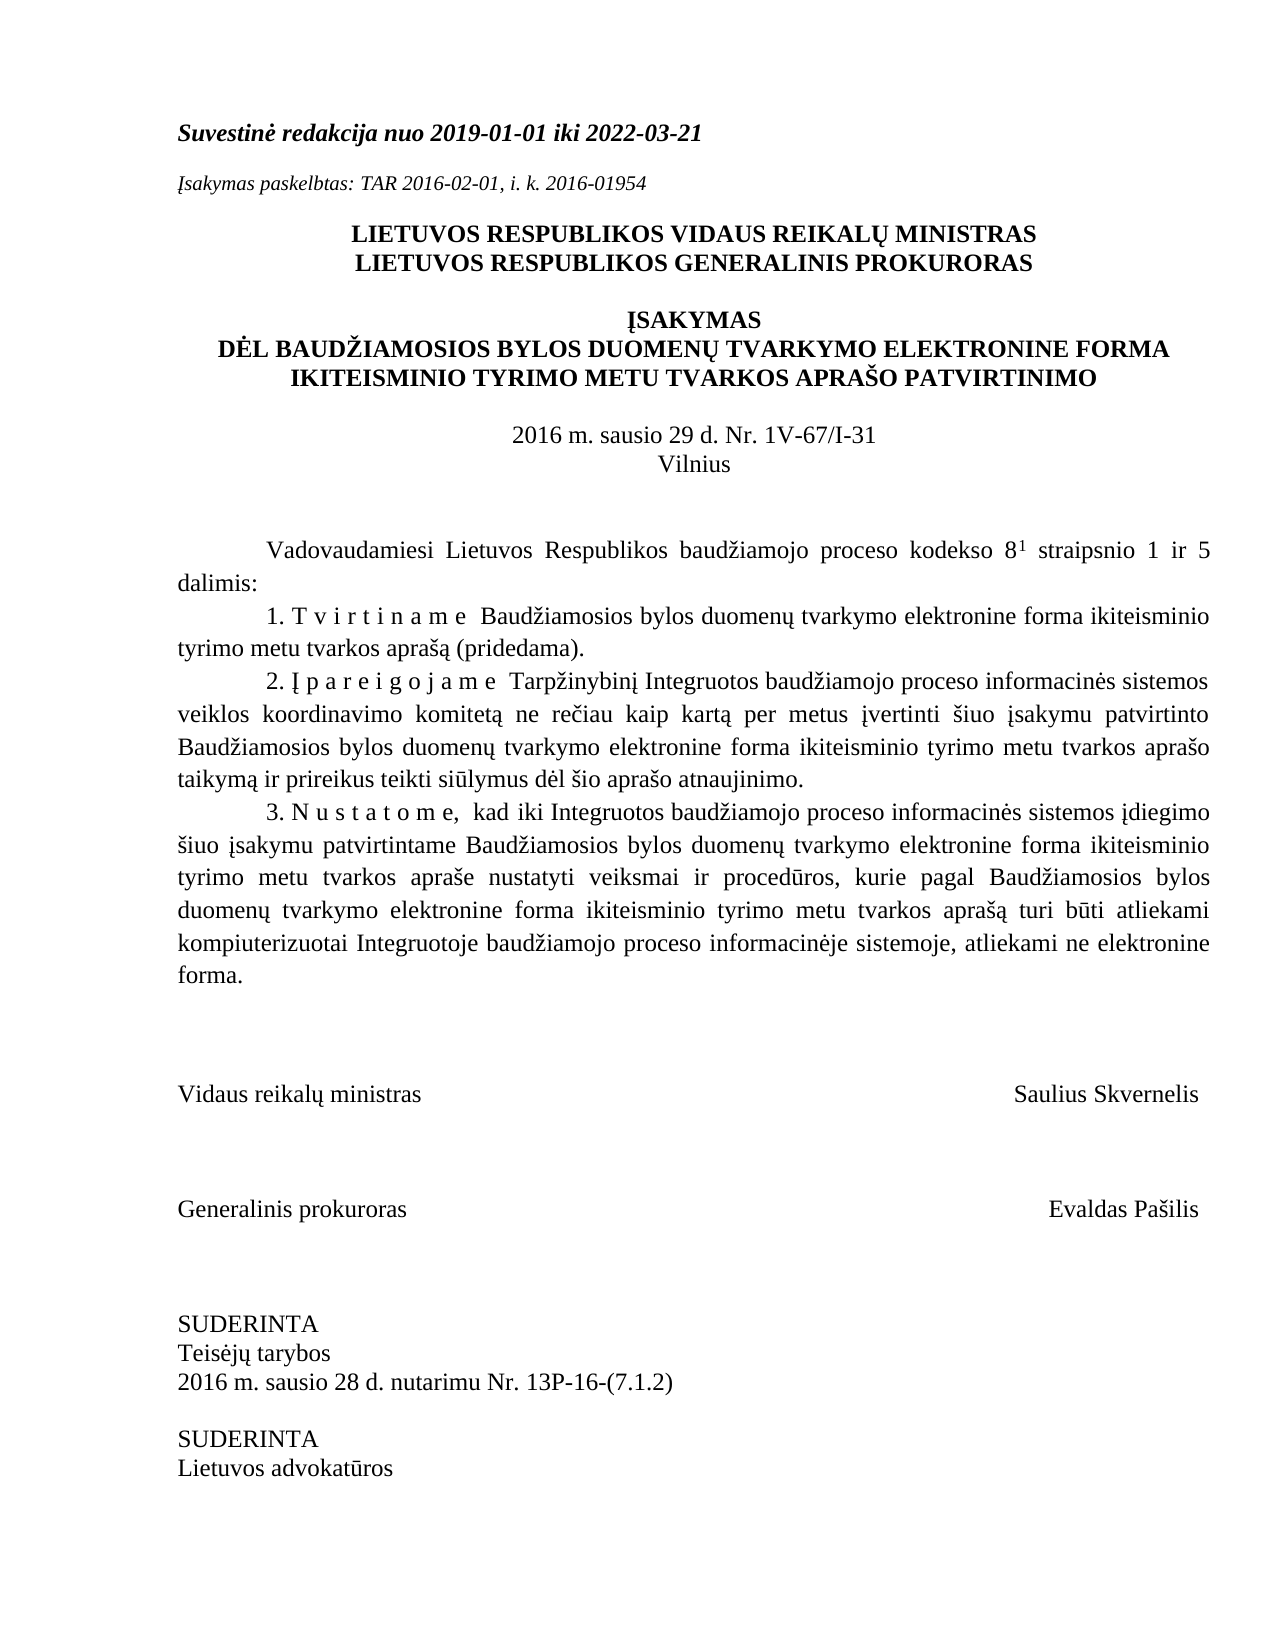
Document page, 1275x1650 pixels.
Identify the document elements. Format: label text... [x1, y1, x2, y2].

text SUDERINTA [177, 1309, 1211, 1338]
text Vidaus reikalų ministras Saulius Skvernelis [177, 1079, 1211, 1108]
text Suvestinė redakcija nuo 2019-01-01 iki 2022-03-21 [177, 118, 1211, 147]
text 3. N u s t a t o m e, kad iki Integruotos baudžiamojo proceso informacinės sistemos įdiegimo šiuo įsakymu patvirtintame Baudžiamosios bylos duomenų tvarkymo elektronine forma ikiteisminio tyrimo metu tvarkos apraše nustatyti veiksmai ir procedūros, kurie pagal Baudžiamosios bylos duomenų tvarkymo elektronine forma ikiteisminio tyrimo metu tvarkos aprašą turi būti atliekami kompiuterizuotai Integruotoje baudžiamojo proceso informacinėje sistemoje, atliekami ne elektronine forma. [177, 797, 1211, 989]
text Įsakymas paskelbtas: TAR 2016-02-01, i. k. 2016-01954 [177, 171, 1211, 195]
text 2016 m. sausio 29 d. Nr. 1V-67/I-31 [177, 420, 1211, 449]
text Vilnius [177, 449, 1211, 478]
text Vadovaudamiesi Lietuvos Respublikos baudžiamojo proceso kodekso 81 straipsnio 1 ir 5 dalimis: [177, 535, 1211, 597]
text 2. Į p a r e i g o j a m e Tarpžinybinį Integruotos baudžiamojo proceso informacinės sistemos veiklos koordinavimo komitetą ne rečiau kaip kartą per metus įvertinti šiuo įsakymu patvirtinto Baudžiamosios bylos duomenų tvarkymo elektronine forma ikiteisminio tyrimo metu tvarkos aprašo taikymą ir prireikus teikti siūlymus dėl šio aprašo atnaujinimo. [177, 666, 1211, 793]
text ĮSAKYMAS [177, 305, 1211, 334]
text 1. T v i r t i n a m e Baudžiamosios bylos duomenų tvarkymo elektronine forma ikiteisminio tyrimo metu tvarkos aprašą (pridedama). [177, 601, 1211, 662]
text Teisėjų tarybos [177, 1338, 1211, 1367]
text LIETUVOS RESPUBLIKOS VIDAUS REIKALŲ MINISTRAS [177, 219, 1211, 248]
text LIETUVOS RESPUBLIKOS GENERALINIS PROKURORAS [177, 248, 1211, 277]
text 2016 m. sausio 28 d. nutarimu Nr. 13P-16-(7.1.2) [177, 1367, 1211, 1396]
text Lietuvos advokatūros [177, 1453, 1211, 1482]
text DĖL Baudžiamosios bylos duomenų tvarkymo elektronine forma ikiteisminio tyrimo metu tvarkos aprašo PATVIRTINIMO [177, 334, 1211, 392]
text SUDERINTA [177, 1424, 1211, 1453]
text Generalinis prokuroras Evaldas Pašilis [177, 1194, 1211, 1223]
